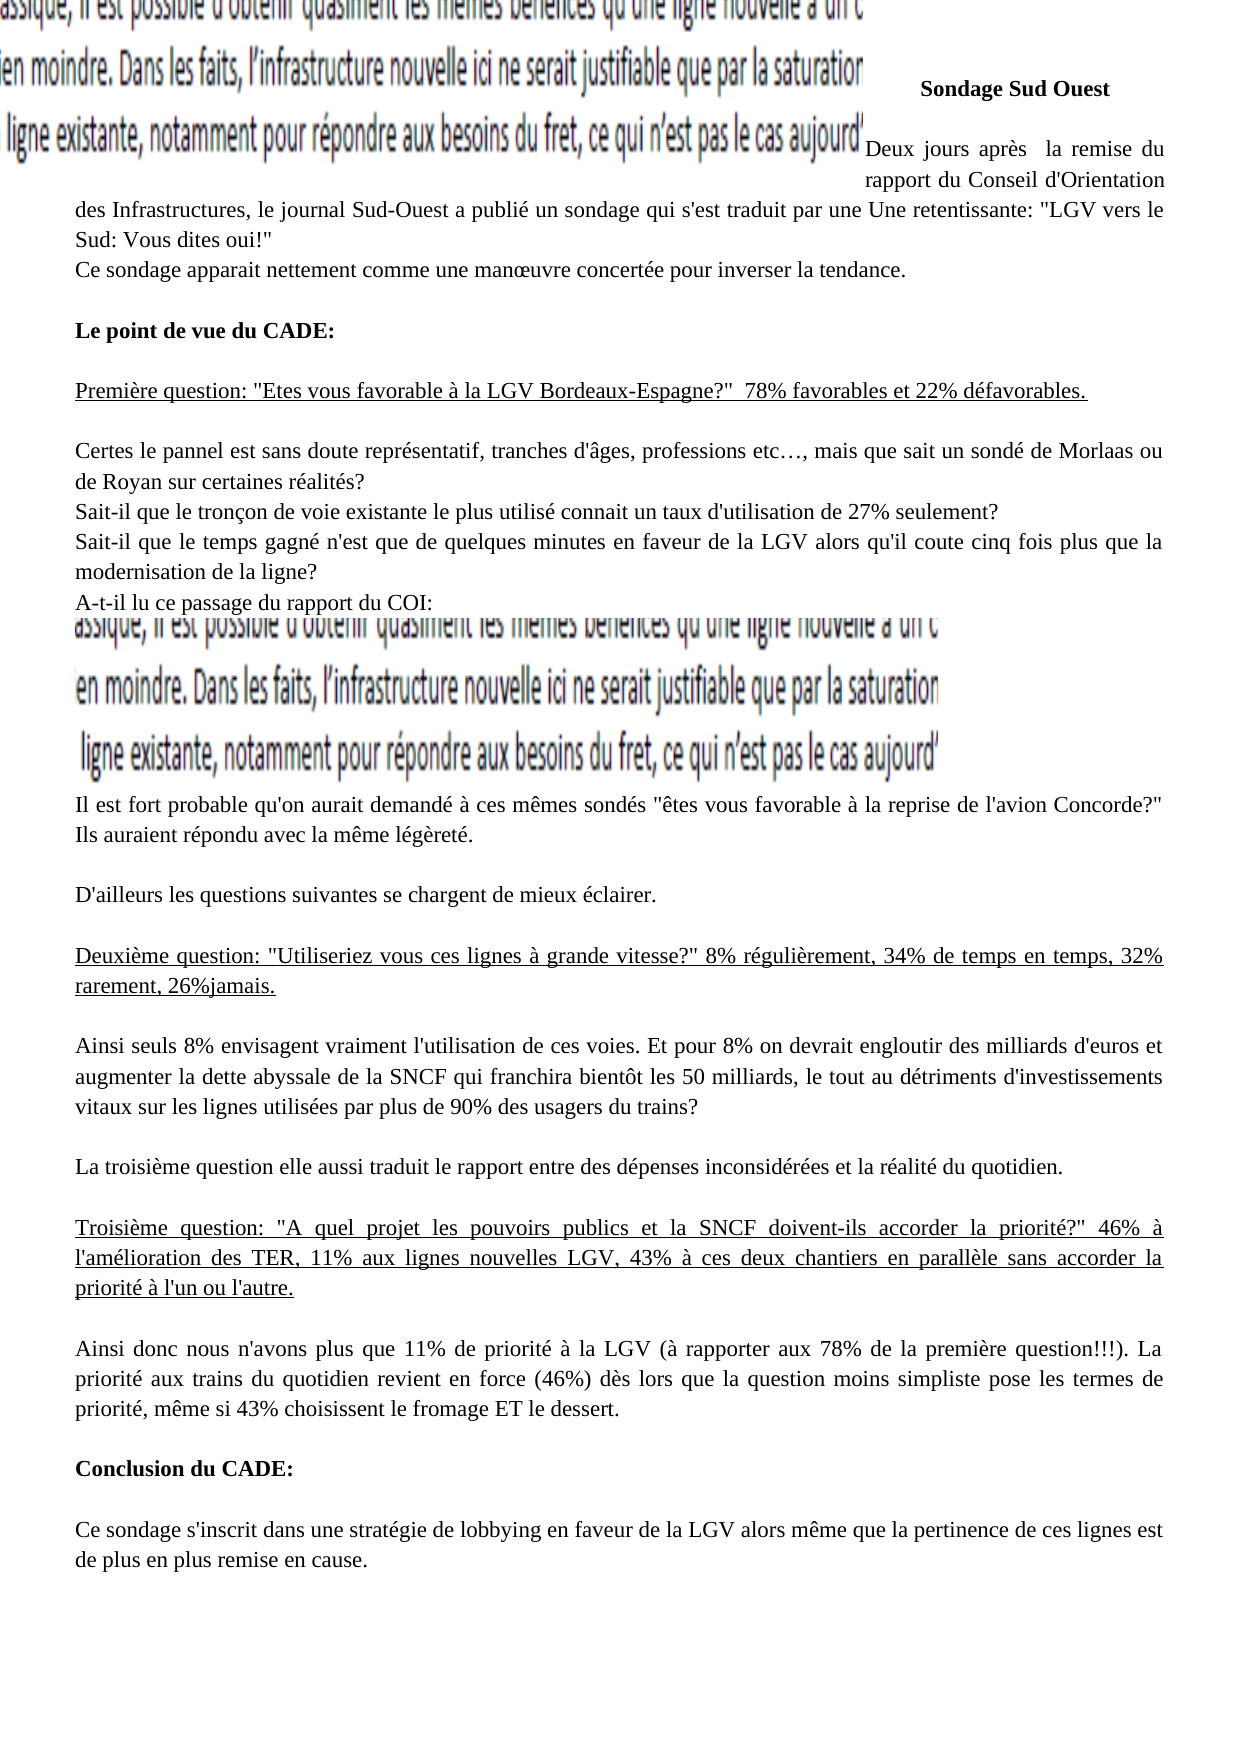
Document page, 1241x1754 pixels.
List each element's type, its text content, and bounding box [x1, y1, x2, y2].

text Deuxième question: "Utiliseriez vous ces lignes à grande vitesse?" 8% régulièrement, 34% de temps en temps, 32% rarement, 26%jamais. [75, 942, 1165, 998]
text Ce sondage s'inscrit dans une stratégie de lobbying en faveur de la LGV alors même que la pertinence de ces lignes est de plus en plus remise en cause. [75, 1516, 1165, 1572]
text Sondage Sud Ouest [865, 75, 1165, 101]
text Certes le pannel est sans doute représentatif, tranches d'âges, professions etc…, mais que sait un sondé de Morlaas ou de Royan sur certaines réalités? [75, 437, 1165, 494]
text Conclusion du CADE: [75, 1456, 1165, 1482]
text Ainsi donc nous n'avons plus que 11% de priorité à la LGV (à rapporter aux 78% de la première question!!!). La priorité aux trains du quotidien revient en force (46%) dès lors que la question moins simpliste pose les termes de priorité, même si 43% choisissent le fromage ET le dessert. [75, 1335, 1165, 1421]
text D'ailleurs les questions suivantes se chargent de mieux éclairer. [75, 882, 1165, 908]
text La troisième question elle aussi traduit le rapport entre des dépenses inconsidérées et la réalité du quotidien. [75, 1153, 1165, 1180]
text Sait-il que le temps gagné n'est que de quelques minutes en faveur de la LGV alors qu'il coute cinq fois plus que la modernisation de la ligne? [75, 528, 1165, 585]
picture [75, 665, 939, 787]
text Deux jours après la remise du rapport du Conseil d'Orientation des Infrastructures, le journal Sud-Ouest a publié un sondage qui s'est traduit par une Une retentissante: "LGV vers le Sud: Vous dites oui!" [75, 135, 1165, 252]
text Troisième question: "A quel projet les pouvoirs publics et la SNCF doivent-ils accorder la priorité?" 46% à l'amélioration des TER, 11% aux lignes nouvelles LGV, 43% à ces deux chantiers en parallèle sans accorder la priorité à l'un ou l'autre. [75, 1214, 1165, 1301]
text Il est fort probable qu'on aurait demandé à ces mêmes sondés "êtes vous favorable à la reprise de l'avion Concorde?" Ils auraient répondu avec la même légèreté. [75, 791, 1165, 847]
text Sait-il que le tronçon de voie existante le plus utilisé connait un taux d'utilisation de 27% seulement? [75, 498, 1165, 524]
text Première question: "Etes vous favorable à la LGV Bordeaux-Espagne?" 78% favorables et 22% défavorables. [75, 377, 1165, 403]
picture [0, 47, 863, 168]
text Ce sondage apparait nettement comme une manœuvre concertée pour inverser la tendance. [75, 256, 1165, 283]
text Ainsi seuls 8% envisagent vraiment l'utilisation de ces voies. Et pour 8% on devrait engloutir des milliards d'euros et augmenter la dette abyssale de la SNCF qui franchira bientôt les 50 milliards, le tout au détriments d'investissements vitaux sur les lignes utilisées par plus de 90% des usagers du trains? [75, 1033, 1165, 1119]
text Le point de vue du CADE: [75, 317, 1165, 343]
text A-t-il lu ce passage du rapport du COI: [75, 588, 1165, 615]
